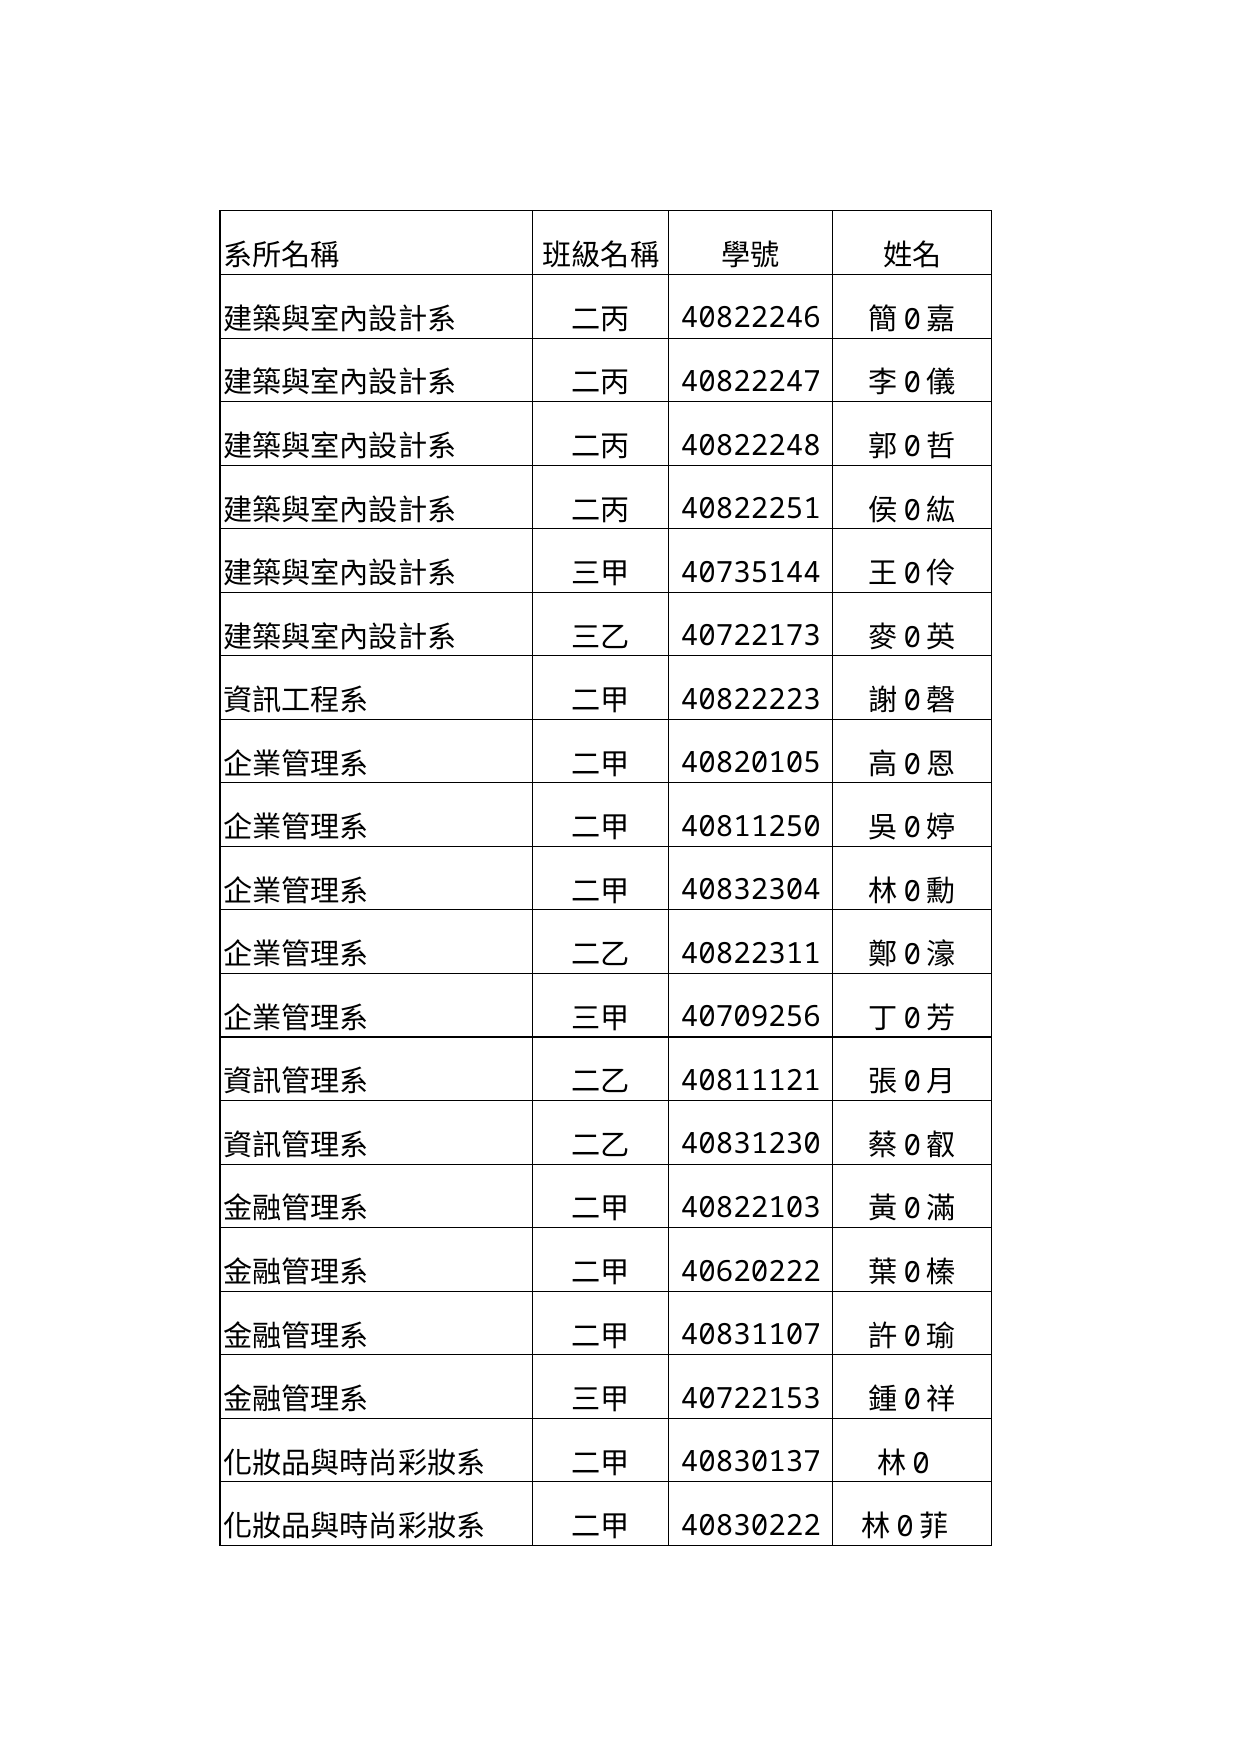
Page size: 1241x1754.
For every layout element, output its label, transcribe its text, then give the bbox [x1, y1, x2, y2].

table_cell 企業管理系 [221, 910, 532, 973]
table_cell 林0菲 [833, 1482, 991, 1545]
table_cell 二甲 [533, 1165, 668, 1227]
table_cell 化妝品與時尚彩妝系 [221, 1482, 532, 1545]
table_header 系所名稱 [221, 211, 532, 274]
table_cell 建築與室內設計系 [221, 339, 532, 401]
table_cell 企業管理系 [221, 720, 532, 782]
table_cell 二甲 [533, 1228, 668, 1291]
table_cell 二丙 [533, 339, 668, 401]
table_cell 三甲 [533, 1355, 668, 1418]
table_cell 二丙 [533, 275, 668, 337]
table_cell 40831230 [669, 1101, 832, 1163]
table_cell 許0瑜 [833, 1292, 991, 1354]
table_cell 二乙 [533, 1101, 668, 1163]
table_cell 二甲 [533, 1292, 668, 1354]
table_cell 二甲 [533, 783, 668, 846]
table_cell 資訊工程系 [221, 656, 532, 719]
table_cell 二甲 [533, 847, 668, 909]
table_cell 金融管理系 [221, 1165, 532, 1227]
table_cell 謝0磬 [833, 656, 991, 719]
table_cell 40822251 [669, 466, 832, 528]
table_cell 40709256 [669, 974, 832, 1036]
table_cell 40830137 [669, 1419, 832, 1481]
table_cell 三甲 [533, 529, 668, 592]
table_cell 丁0芳 [833, 974, 991, 1036]
table_cell 二甲 [533, 1419, 668, 1481]
table_cell 資訊管理系 [221, 1038, 532, 1100]
table_cell 二甲 [533, 656, 668, 719]
table_cell 鍾0祥 [833, 1355, 991, 1418]
table_cell 資訊管理系 [221, 1101, 532, 1163]
table_cell 吳0婷 [833, 783, 991, 846]
table_cell 40831107 [669, 1292, 832, 1354]
table_cell 二丙 [533, 466, 668, 528]
table_cell 二乙 [533, 910, 668, 973]
table_cell 化妝品與時尚彩妝系 [221, 1419, 532, 1481]
table_cell 二丙 [533, 402, 668, 464]
table_cell 二乙 [533, 1038, 668, 1100]
table_cell 40620222 [669, 1228, 832, 1291]
table_cell 高0恩 [833, 720, 991, 782]
table_cell 金融管理系 [221, 1228, 532, 1291]
table_cell 40830222 [669, 1482, 832, 1545]
table_cell 40722173 [669, 593, 832, 655]
table_cell 侯0紘 [833, 466, 991, 528]
table_cell 40822103 [669, 1165, 832, 1227]
table_cell 金融管理系 [221, 1355, 532, 1418]
table_cell 40811250 [669, 783, 832, 846]
table_cell 鄭0濠 [833, 910, 991, 973]
table_cell 金融管理系 [221, 1292, 532, 1354]
table_cell 張0月 [833, 1038, 991, 1100]
table_cell 建築與室內設計系 [221, 593, 532, 655]
table_cell 建築與室內設計系 [221, 275, 532, 337]
table_header 班級名稱 [533, 211, 668, 274]
table_cell 建築與室內設計系 [221, 529, 532, 592]
table_cell 40820105 [669, 720, 832, 782]
table_cell 王0伶 [833, 529, 991, 592]
table_cell 二甲 [533, 1482, 668, 1545]
table_cell 郭0哲 [833, 402, 991, 464]
table_cell 建築與室內設計系 [221, 402, 532, 464]
table_cell 40822246 [669, 275, 832, 337]
table_cell 40822247 [669, 339, 832, 401]
table_cell 40735144 [669, 529, 832, 592]
table_cell 林0勳 [833, 847, 991, 909]
table_cell 企業管理系 [221, 974, 532, 1036]
table_cell 三乙 [533, 593, 668, 655]
table_cell 二甲 [533, 720, 668, 782]
table_cell 40822248 [669, 402, 832, 464]
table_header 學號 [669, 211, 832, 274]
table_cell 40811121 [669, 1038, 832, 1100]
table_cell 李0儀 [833, 339, 991, 401]
table_cell 企業管理系 [221, 783, 532, 846]
table_cell 三甲 [533, 974, 668, 1036]
table_cell 蔡0叡 [833, 1101, 991, 1163]
table_cell 40822223 [669, 656, 832, 719]
table_cell 建築與室內設計系 [221, 466, 532, 528]
table_cell 林0 [833, 1419, 991, 1481]
table_cell 40832304 [669, 847, 832, 909]
table_cell 40722153 [669, 1355, 832, 1418]
table_cell 葉0榛 [833, 1228, 991, 1291]
table_cell 企業管理系 [221, 847, 532, 909]
table_header 姓名 [833, 211, 991, 274]
table_cell 簡0嘉 [833, 275, 991, 337]
table_cell 麥0英 [833, 593, 991, 655]
table_cell 40822311 [669, 910, 832, 973]
table_cell 黃0滿 [833, 1165, 991, 1227]
